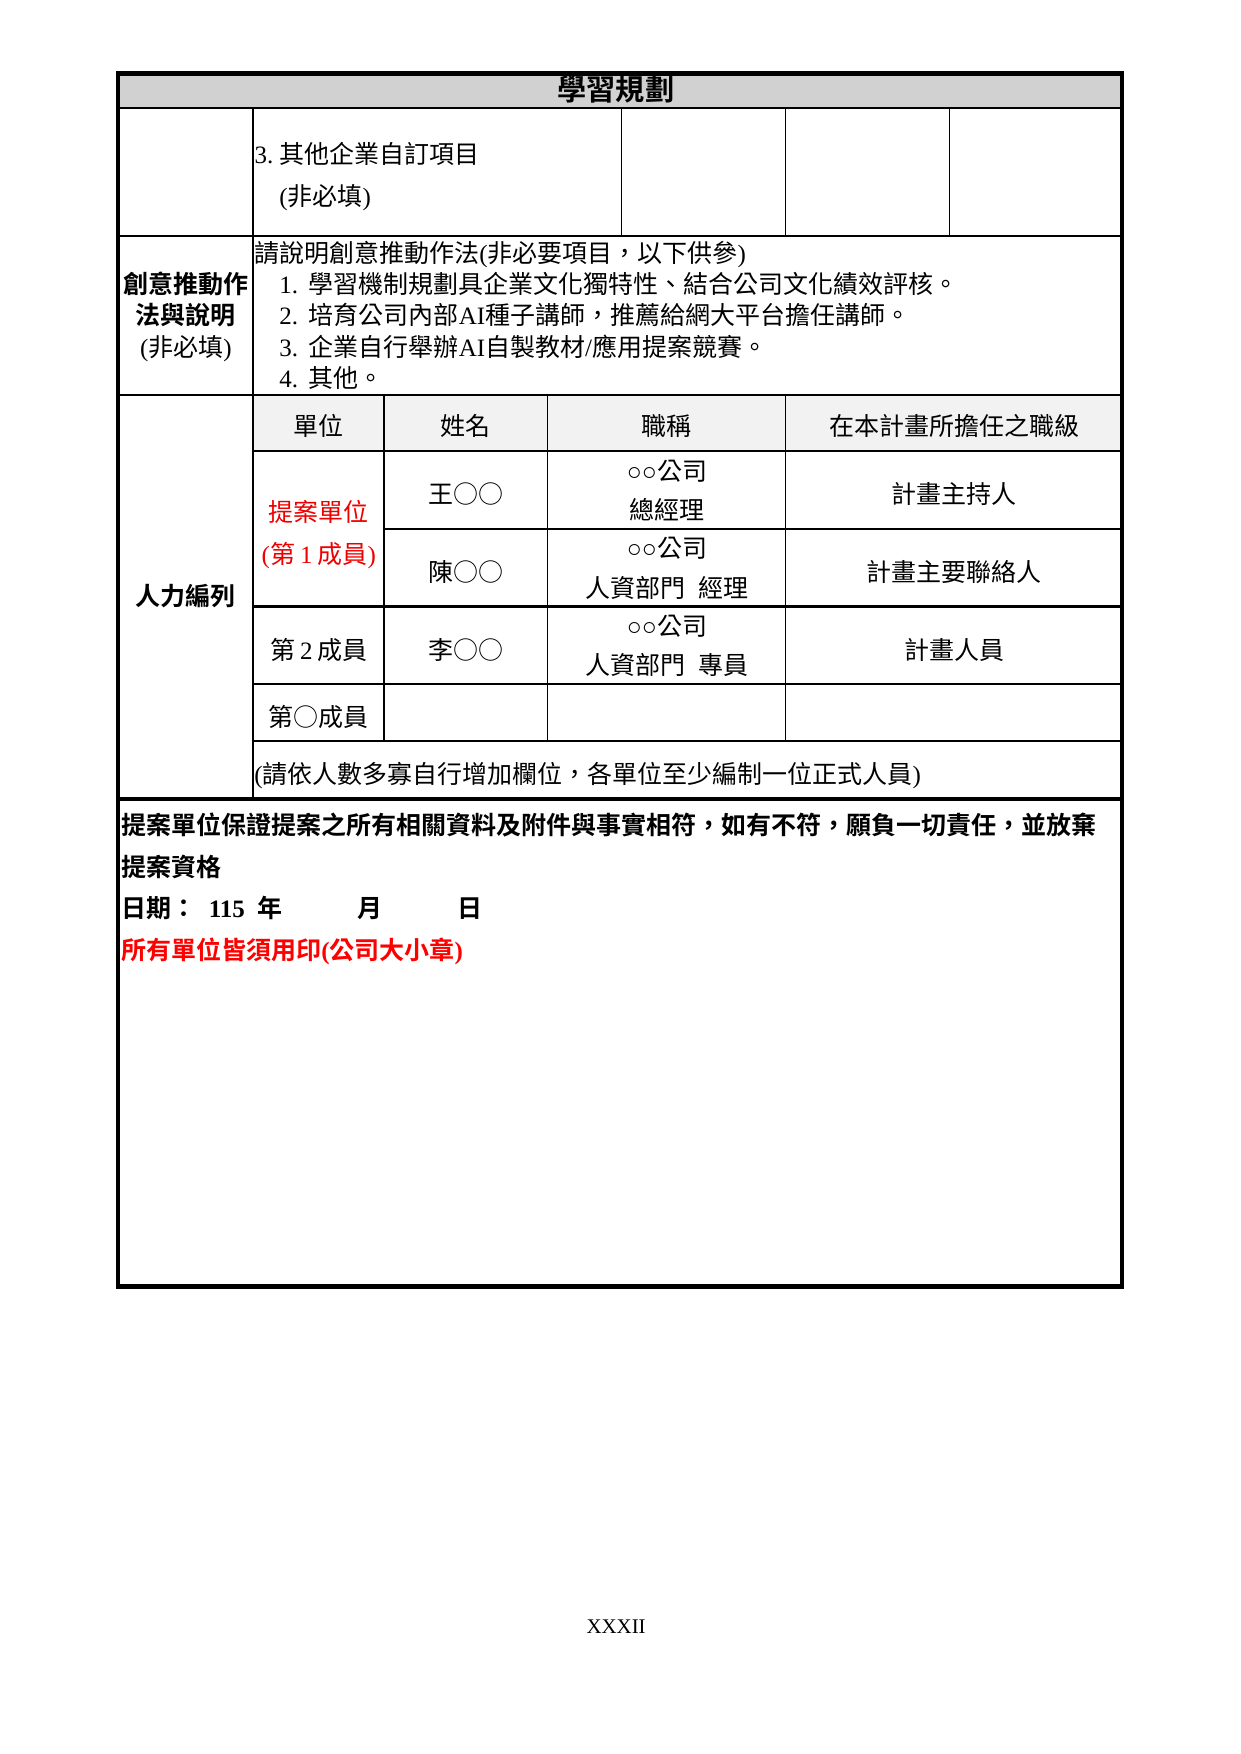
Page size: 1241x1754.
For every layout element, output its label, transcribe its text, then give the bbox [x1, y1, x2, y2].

table_cell 其他企業自訂項目 (非必填) [254, 109, 621, 235]
table_cell 姓名 [385, 396, 547, 450]
table_cell ○○公司 人資部門 專員 [548, 608, 785, 683]
table_cell [622, 109, 785, 235]
table_header 學習規劃 [120, 76, 1120, 107]
table_cell 第2成員 [254, 608, 383, 683]
table_cell 王○○ [385, 452, 547, 528]
table_cell 計畫主持人 [786, 452, 1120, 528]
table_cell 李○○ [385, 608, 547, 683]
table_cell 職稱 [548, 396, 785, 450]
table_cell 創意推動作法與說明(非必填) [120, 237, 252, 393]
table_cell 在本計畫所擔任之職級 [786, 396, 1120, 450]
table_cell 第○成員 [254, 685, 383, 740]
table_cell 提案單位保證提案之所有相關資料及附件與事實相符，如有不符，願負一切責任，並放棄提案資格 日期： 115 年 月 日 所有單位皆須用印(公司大小章) [120, 801, 1120, 1284]
table_cell [385, 685, 547, 740]
table_cell [120, 109, 252, 235]
table_cell 請說明創意推動作法(非必要項目，以下供參) 學習機制規劃具企業文化獨特性、結合公司文化績效評核。 培育公司內部AI種子講師，推薦給網大平台擔任講師。 企業自行舉辦AI自製教材/應用提案競賽。 其他。 [254, 237, 1120, 393]
table_cell 提案單位 (第1成員) [254, 452, 383, 605]
table_cell 人力編列 [120, 396, 252, 797]
table_cell (請依人數多寡自行增加欄位，各單位至少編制一位正式人員) [254, 742, 1120, 797]
table_cell 單位 [254, 396, 383, 450]
table_cell 計畫人員 [786, 608, 1120, 683]
table_cell [950, 109, 1120, 235]
table_cell [786, 109, 949, 235]
table_cell 計畫主要聯絡人 [786, 530, 1120, 605]
table_cell [548, 685, 785, 740]
table_cell ○○公司 人資部門 經理 [548, 530, 785, 605]
table_cell [786, 685, 1120, 740]
table_cell 陳○○ [385, 530, 547, 605]
table_cell ○○公司 總經理 [548, 452, 785, 528]
